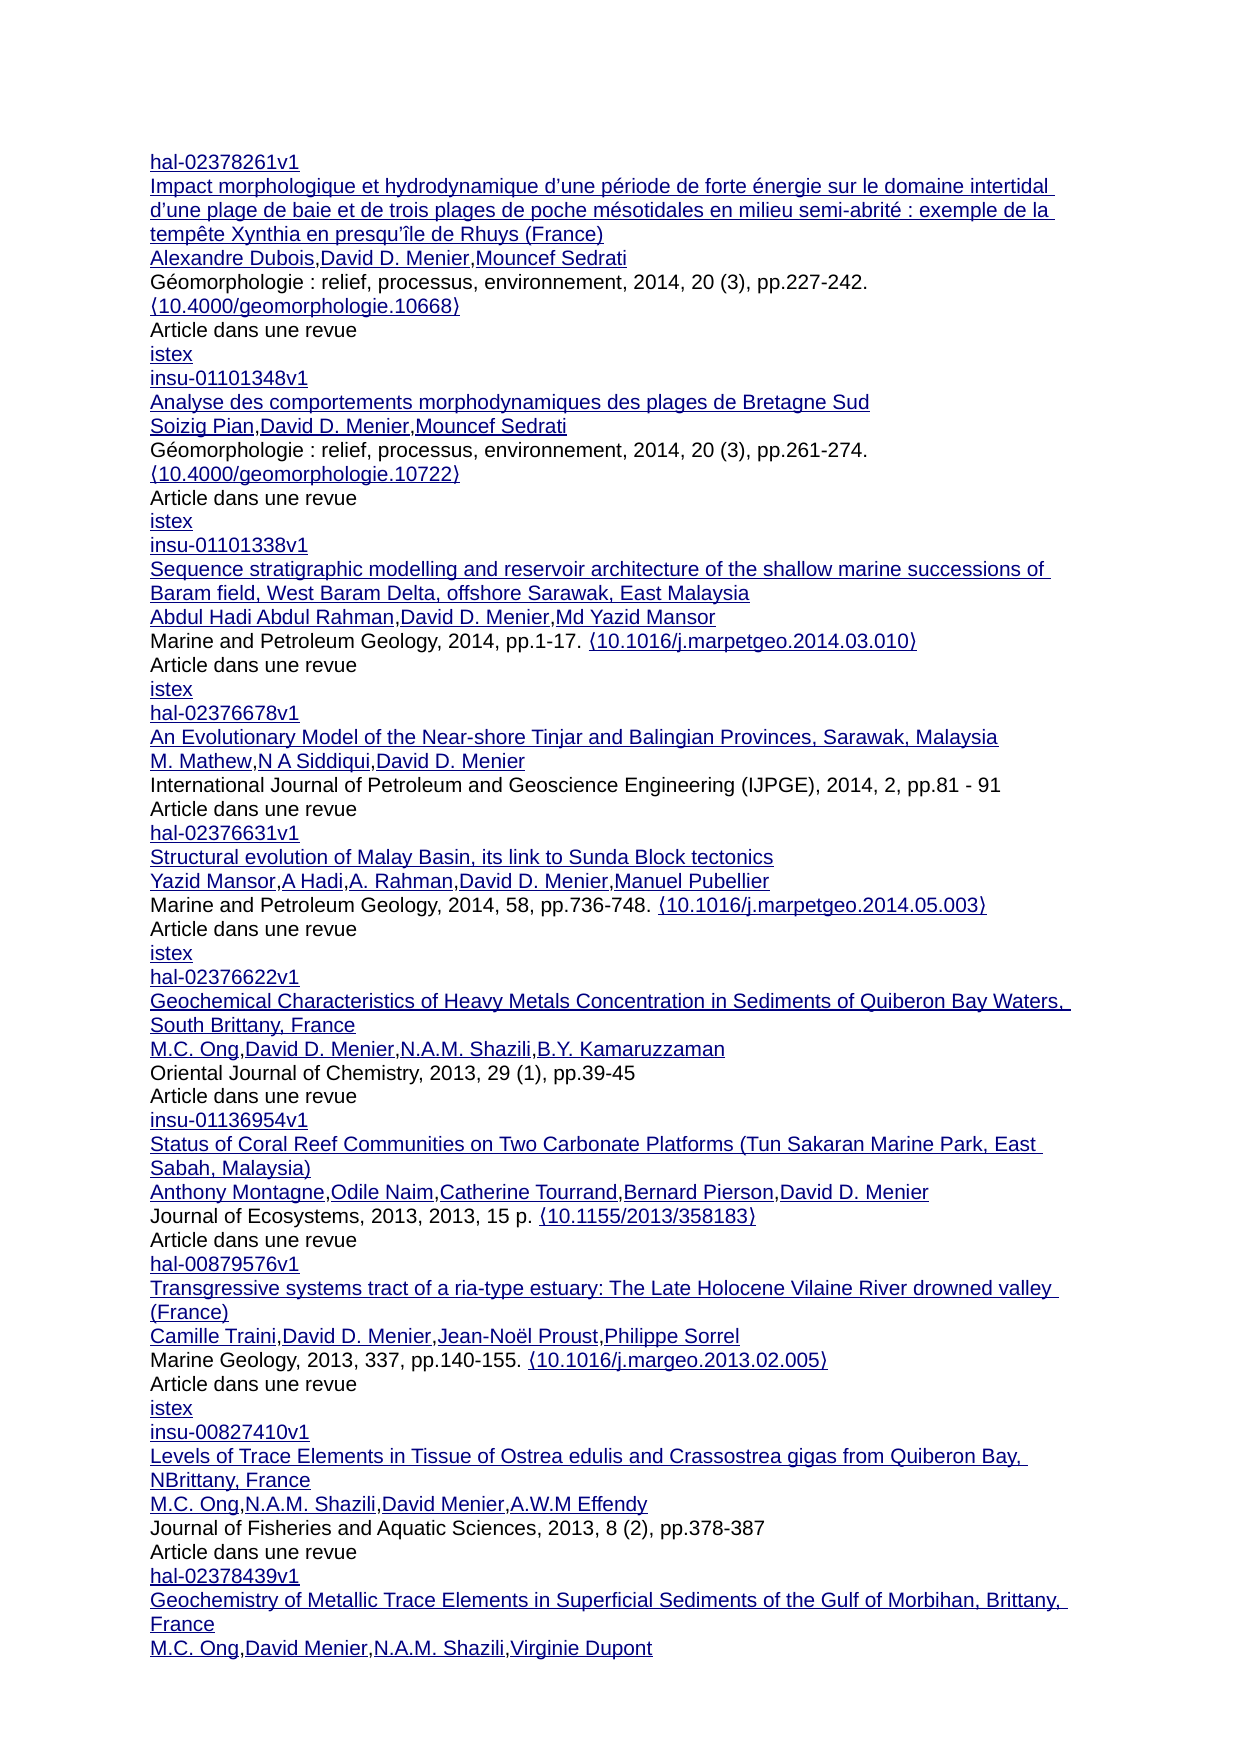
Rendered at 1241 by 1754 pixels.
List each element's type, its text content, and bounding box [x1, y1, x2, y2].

table_cell Analyse des comportements morphodynamiques des plages de Bretagne Sud Soizig Pian,David D. Menier,Mouncef Sedrati Géomorphologie : relief, processus, environnement, 2014, 20 (3), pp.261-274. ⟨10.4000/geomorphologie.10722⟩ Article dans une revue istex insu-01101338v1 [150, 390, 1090, 557]
table_cell Sequence stratigraphic modelling and reservoir architecture of the shallow marine successions of Baram field, West Baram Delta, offshore Sarawak, East Malaysia Abdul Hadi Abdul Rahman,David D. Menier,Md Yazid Mansor Marine and Petroleum Geology, 2014, pp.1-17. ⟨10.1016/j.marpetgeo.2014.03.010⟩ Article dans une revue istex hal-02376678v1 [150, 557, 1090, 725]
table_cell Transgressive systems tract of a ria-type estuary: The Late Holocene Vilaine River drowned valley (France) Camille Traini,David D. Menier,Jean-Noël Proust,Philippe Sorrel Marine Geology, 2013, 337, pp.140-155. ⟨10.1016/j.margeo.2013.02.005⟩ Article dans une revue istex insu-00827410v1 [150, 1276, 1090, 1444]
table_cell Status of Coral Reef Communities on Two Carbonate Platforms (Tun Sakaran Marine Park, East Sabah, Malaysia) Anthony Montagne,Odile Naim,Catherine Tourrand,Bernard Pierson,David D. Menier Journal of Ecosystems, 2013, 2013, 15 p. ⟨10.1155/2013/358183⟩ Article dans une revue hal-00879576v1 [150, 1132, 1090, 1276]
table_cell Geochemical Characteristics of Heavy Metals Concentration in Sediments of Quiberon Bay Waters, South Brittany, France M.C. Ong,David D. Menier,N.A.M. Shazili,B.Y. Kamaruzzaman Oriental Journal of Chemistry, 2013, 29 (1), pp.39-45 Article dans une revue insu-01136954v1 [150, 989, 1090, 1132]
table_cell An Evolutionary Model of the Near-shore Tinjar and Balingian Provinces, Sarawak, Malaysia M. Mathew,N A Siddiqui,David D. Menier International Journal of Petroleum and Geoscience Engineering (IJPGE), 2014, 2, pp.81 - 91 Article dans une revue hal-02376631v1 [150, 725, 1090, 845]
table_cell Impact morphologique et hydrodynamique d’une période de forte énergie sur le domaine intertidal d’une plage de baie et de trois plages de poche mésotidales en milieu semi-abrité : exemple de la tempête Xynthia en presqu’île de Rhuys (France) Alexandre Dubois,David D. Menier,Mouncef Sedrati Géomorphologie : relief, processus, environnement, 2014, 20 (3), pp.227-242. ⟨10.4000/geomorphologie.10668⟩ Article dans une revue istex insu-01101348v1 [150, 174, 1090, 389]
table_cell Structural evolution of Malay Basin, its link to Sunda Block tectonics Yazid Mansor,A Hadi,A. Rahman,David D. Menier,Manuel Pubellier Marine and Petroleum Geology, 2014, 58, pp.736-748. ⟨10.1016/j.marpetgeo.2014.05.003⟩ Article dans une revue istex hal-02376622v1 [150, 845, 1090, 988]
table_cell Levels of Trace Elements in Tissue of Ostrea edulis and Crassostrea gigas from Quiberon Bay, NBrittany, France M.C. Ong,N.A.M. Shazili,David Menier,A.W.M Effendy Journal of Fisheries and Aquatic Sciences, 2013, 8 (2), pp.378-387 Article dans une revue hal-02378439v1 [150, 1444, 1090, 1587]
table_cell hal-02378261v1 [150, 150, 1090, 174]
table_cell Geochemistry of Metallic Trace Elements in Superficial Sediments of the Gulf of Morbihan, Brittany, France M.C. Ong,David Menier,N.A.M. Shazili,Virginie Dupont [150, 1588, 1090, 1659]
